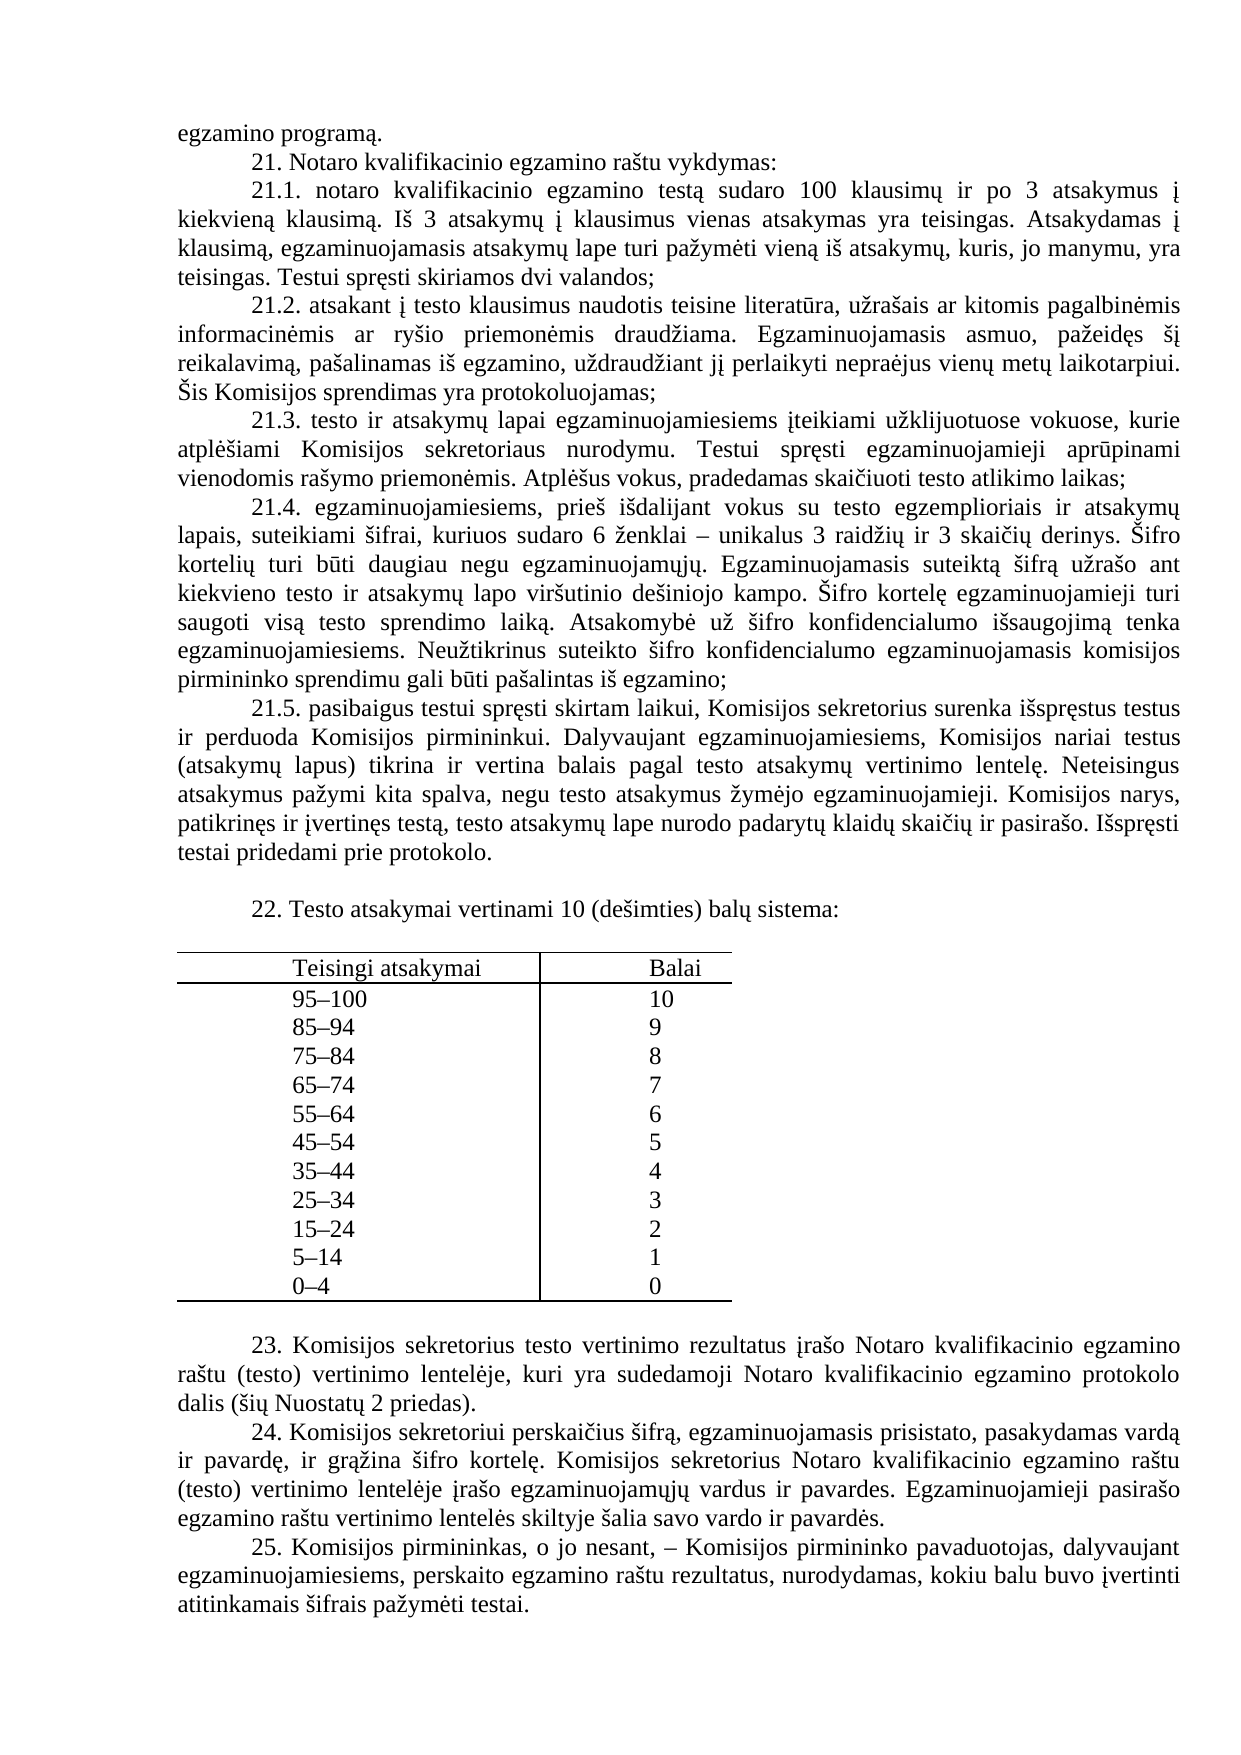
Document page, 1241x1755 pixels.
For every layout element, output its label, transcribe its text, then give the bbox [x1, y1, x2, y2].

table_cell 10 [541, 984, 732, 1012]
table_cell 8 [541, 1041, 732, 1070]
table_cell 2 [541, 1214, 732, 1242]
text 21.4. egzaminuojamiesiems, prieš išdalijant vokus su testo egzemplioriais ir atsakymų lapais, suteikiami šifrai, kuriuos sudaro 6 ženklai – unikalus 3 raidžių ir 3 skaičių derinys. Šifro kortelių turi būti daugiau negu egzaminuojamųjų. Egzaminuojamasis suteiktą šifrą užrašo ant kiekvieno testo ir atsakymų lapo viršutinio dešiniojo kampo. Šifro kortelę egzaminuojamieji turi saugoti visą testo sprendimo laiką. Atsakomybė už šifro konfidencialumo išsaugojimą tenka egzaminuojamiesiems. Neužtikrinus suteikto šifro konfidencialumo egzaminuojamasis komisijos pirmininko sprendimu gali būti pašalintas iš egzamino; [177, 492, 1181, 693]
text 24. Komisijos sekretoriui perskaičius šifrą, egzaminuojamasis prisistato, pasakydamas vardą ir pavardę, ir grąžina šifro kortelę. Komisijos sekretorius Notaro kvalifikacinio egzamino raštu (testo) vertinimo lentelėje įrašo egzaminuojamųjų vardus ir pavardes. Egzaminuojamieji pasirašo egzamino raštu vertinimo lentelės skiltyje šalia savo vardo ir pavardės. [177, 1417, 1181, 1532]
table_cell [732, 1128, 1181, 1156]
table_cell [732, 1185, 1181, 1214]
text 21. Notaro kvalifikacinio egzamino raštu vykdymas: [177, 147, 1181, 176]
text egzamino programą. [177, 118, 1181, 147]
table_cell [732, 1271, 1181, 1300]
text 21.2. atsakant į testo klausimus naudotis teisine literatūra, užrašais ar kitomis pagalbinėmis informacinėmis ar ryšio priemonėmis draudžiama. Egzaminuojamasis asmuo, pažeidęs šį reikalavimą, pašalinamas iš egzamino, uždraudžiant jį perlaikyti nepraėjus vienų metų laikotarpiui. Šis Komisijos sprendimas yra protokoluojamas; [177, 291, 1181, 406]
table_cell [732, 1070, 1181, 1099]
text 23. Komisijos sekretorius testo vertinimo rezultatus įrašo Notaro kvalifikacinio egzamino raštu (testo) vertinimo lentelėje, kuri yra sudedamoji Notaro kvalifikacinio egzamino protokolo dalis (šių Nuostatų 2 priedas). [177, 1330, 1181, 1417]
table_cell 55–64 [177, 1099, 539, 1127]
table_cell [732, 1243, 1181, 1271]
table_cell 95–100 [177, 984, 539, 1012]
table_cell [732, 1156, 1181, 1185]
text 25. Komisijos pirmininkas, o jo nesant, – Komisijos pirmininko pavaduotojas, dalyvaujant egzaminuojamiesiems, perskaito egzamino raštu rezultatus, nurodydamas, kokiu balu buvo įvertinti atitinkamais šifrais pažymėti testai. [177, 1532, 1181, 1618]
table_cell [732, 1041, 1181, 1070]
table_cell 35–44 [177, 1156, 539, 1185]
table_header Teisingi atsakymai [177, 953, 539, 982]
text 21.3. testo ir atsakymų lapai egzaminuojamiesiems įteikiami užklijuotuose vokuose, kurie atplėšiami Komisijos sekretoriaus nurodymu. Testui spręsti egzaminuojamieji aprūpinami vienodomis rašymo priemonėmis. Atplėšus vokus, pradedamas skaičiuoti testo atlikimo laikas; [177, 406, 1181, 492]
table_cell [732, 1099, 1181, 1127]
table_cell 85–94 [177, 1013, 539, 1041]
text 21.1. notaro kvalifikacinio egzamino testą sudaro 100 klausimų ir po 3 atsakymus į kiekvieną klausimą. Iš 3 atsakymų į klausimus vienas atsakymas yra teisingas. Atsakydamas į klausimą, egzaminuojamasis atsakymų lape turi pažymėti vieną iš atsakymų, kuris, jo manymu, yra teisingas. Testui spręsti skiriamos dvi valandos; [177, 176, 1181, 291]
table_header [732, 952, 1181, 982]
table_cell 9 [541, 1013, 732, 1041]
table_cell 45–54 [177, 1128, 539, 1156]
table_cell 3 [541, 1185, 732, 1214]
table_cell 0 [541, 1271, 732, 1300]
table_cell 5–14 [177, 1243, 539, 1271]
table_cell 25–34 [177, 1185, 539, 1214]
text 21.5. pasibaigus testui spręsti skirtam laikui, Komisijos sekretorius surenka išspręstus testus ir perduoda Komisijos pirmininkui. Dalyvaujant egzaminuojamiesiems, Komisijos nariai testus (atsakymų lapus) tikrina ir vertina balais pagal testo atsakymų vertinimo lentelę. Neteisingus atsakymus pažymi kita spalva, negu testo atsakymus žymėjo egzaminuojamieji. Komisijos narys, patikrinęs ir įvertinęs testą, testo atsakymų lape nurodo padarytų klaidų skaičių ir pasirašo. Išspręsti testai pridedami prie protokolo. [177, 693, 1181, 866]
table_cell 65–74 [177, 1070, 539, 1099]
table_cell 5 [541, 1128, 732, 1156]
table_cell 4 [541, 1156, 732, 1185]
text 22. Testo atsakymai vertinami 10 (dešimties) balų sistema: [177, 894, 1181, 923]
table_cell 75–84 [177, 1041, 539, 1070]
table_cell [732, 982, 1181, 1012]
table_cell 7 [541, 1070, 732, 1099]
table_cell 15–24 [177, 1214, 539, 1242]
table_cell 6 [541, 1099, 732, 1127]
table_header Balai [541, 953, 732, 982]
table_cell [732, 1214, 1181, 1242]
table_cell 1 [541, 1243, 732, 1271]
table_cell 0–4 [177, 1271, 539, 1300]
table_cell [732, 1013, 1181, 1041]
